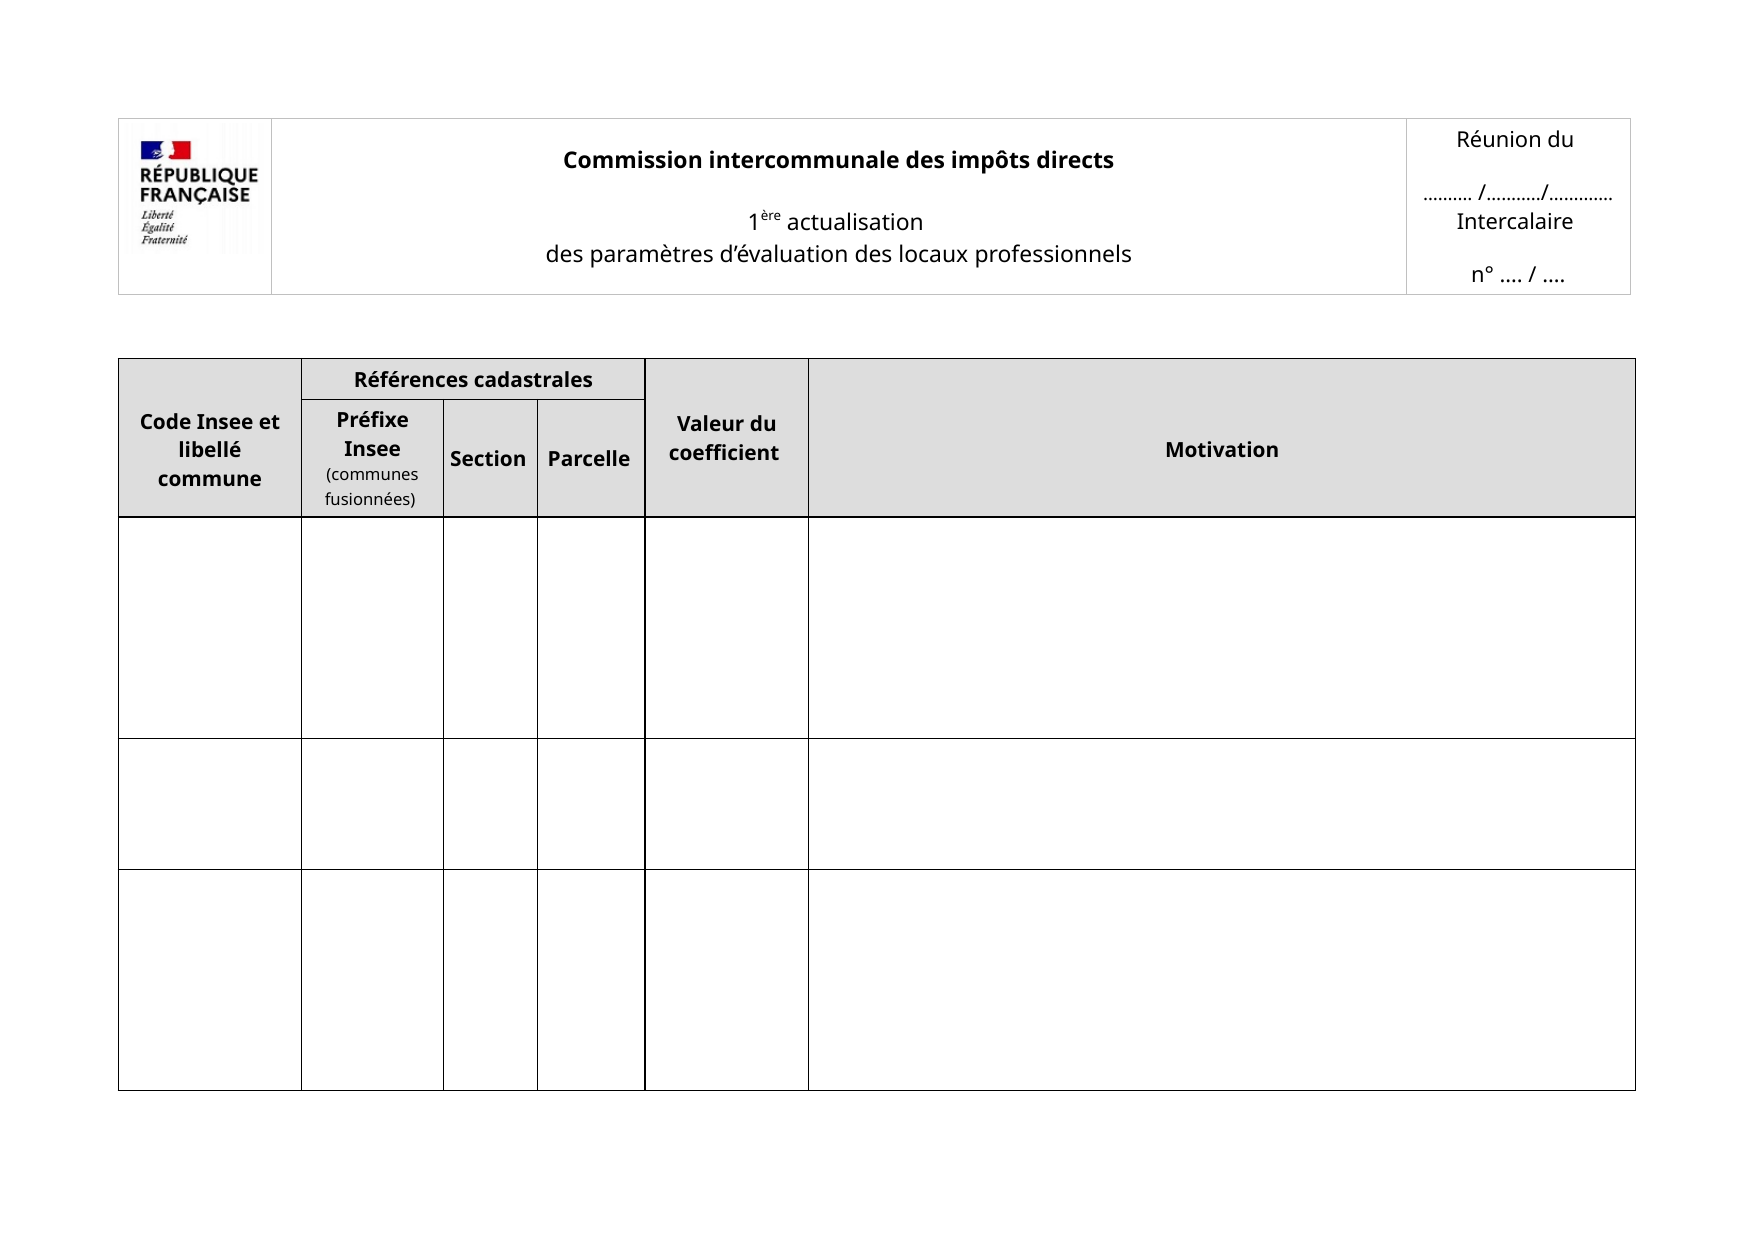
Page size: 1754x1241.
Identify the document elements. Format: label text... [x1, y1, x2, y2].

picture [123, 123, 268, 254]
table_cell [302, 518, 443, 737]
table_cell Parcelle [538, 400, 644, 516]
table_cell [538, 870, 644, 1090]
table_header Valeur du coefficient [646, 359, 808, 516]
table_cell [809, 870, 1635, 1090]
table_cell [302, 870, 443, 1090]
table_cell [646, 518, 808, 737]
table_header Références cadastrales [302, 359, 644, 399]
table_cell [119, 739, 301, 869]
table_cell [444, 518, 537, 737]
table_cell [538, 518, 644, 737]
table_cell [444, 870, 537, 1090]
table_cell [444, 739, 537, 869]
table_header Code Insee et libellé commune [119, 359, 301, 516]
table_cell [119, 518, 301, 737]
table_cell [646, 739, 808, 869]
table_cell [119, 870, 301, 1090]
table_cell [809, 739, 1635, 869]
table_cell [809, 518, 1635, 737]
table_header Motivation [809, 359, 1635, 516]
table_cell Section [444, 400, 537, 516]
table_cell [646, 870, 808, 1090]
table_cell [302, 739, 443, 869]
table_cell [538, 739, 644, 869]
table_cell Préfixe Insee (communes fusionnées) [302, 400, 443, 516]
